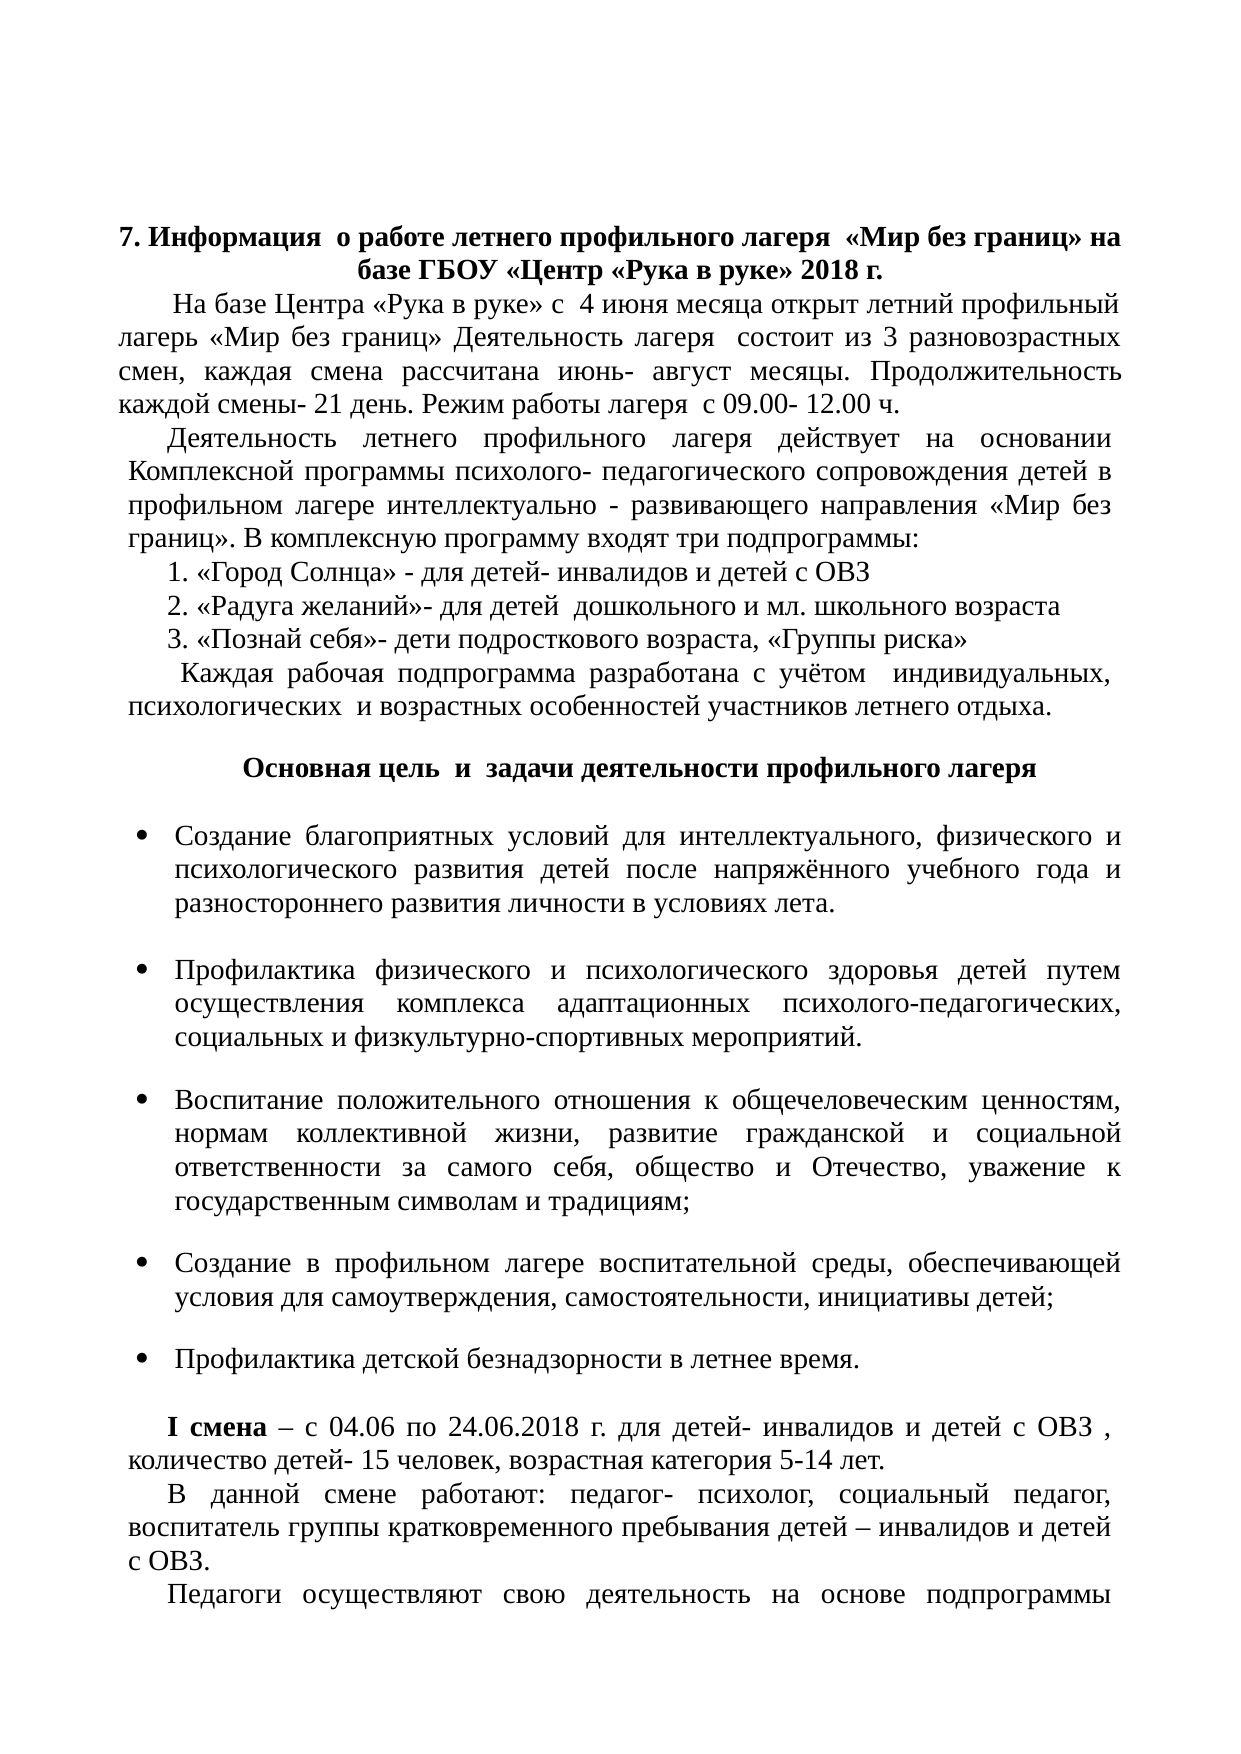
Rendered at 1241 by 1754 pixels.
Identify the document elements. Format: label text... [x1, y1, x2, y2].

text 7. Информация о работе летнего профильного лагеря «Мир без границ» на базе ГБОУ «Центр «Рука в руке» 2018 г. [118, 219, 1122, 286]
text Каждая рабочая подпрограмма разработана с учётом индивидуальных, психологических и возрастных особенностей участников летнего отдыха. [128, 655, 1112, 722]
text I смена – с 04.06 по 24.06.2018 г. для детей- инвалидов и детей с ОВЗ , количество детей- 15 человек, возрастная категория 5-14 лет. [128, 1409, 1112, 1476]
text На базе Центра «Рука в руке» с 4 июня месяца открыт летний профильный лагерь «Мир без границ» Деятельность лагеря состоит из 3 разновозрастных смен, каждая смена рассчитана июнь- август месяцы. Продолжительность каждой смены- 21 день. Режим работы лагеря с 09.00- 12.00 ч. [118, 286, 1122, 420]
list Воспитание положительного отношения к общечеловеческим ценностям, нормам коллективной жизни, развитие гражданской и социальной ответственности за самого себя, общество и Отечество, уважение к государственным символам и традициям; [137, 1082, 1122, 1216]
text 1. «Город Солнца» - для детей- инвалидов и детей с ОВЗ [128, 554, 1112, 588]
list Профилактика физического и психологического здоровья детей путем осуществления комплекса адаптационных психолого-педагогических, социальных и физкультурно-спортивных мероприятий. [137, 952, 1122, 1053]
list Профилактика детской безнадзорности в летнее время. [137, 1342, 1122, 1375]
text Основная цель и задачи деятельности профильного лагеря [128, 751, 1112, 784]
list Создание в профильном лагере воспитательной среды, обеспечивающей условия для самоутверждения, самостоятельности, инициативы детей; [137, 1245, 1122, 1312]
text 2. «Радуга желаний»- для детей дошкольного и мл. школьного возраста [128, 588, 1112, 621]
text В данной смене работают: педагог- психолог, социальный педагог, воспитатель группы кратковременного пребывания детей – инвалидов и детей с ОВЗ. [128, 1476, 1112, 1577]
text Педагоги осуществляют свою деятельность на основе подпрограммы [128, 1577, 1112, 1610]
list Создание благоприятных условий для интеллектуального, физического и психологического развития детей после напряжённого учебного года и разностороннего развития личности в условиях лета. [137, 818, 1122, 918]
text Деятельность летнего профильного лагеря действует на основании Комплексной программы психолого- педагогического сопровождения детей в профильном лагере интеллектуально - развивающего направления «Мир без границ». В комплексную программу входят три подпрограммы: [128, 420, 1112, 554]
text 3. «Познай себя»- дети подросткового возраста, «Группы риска» [128, 621, 1112, 655]
